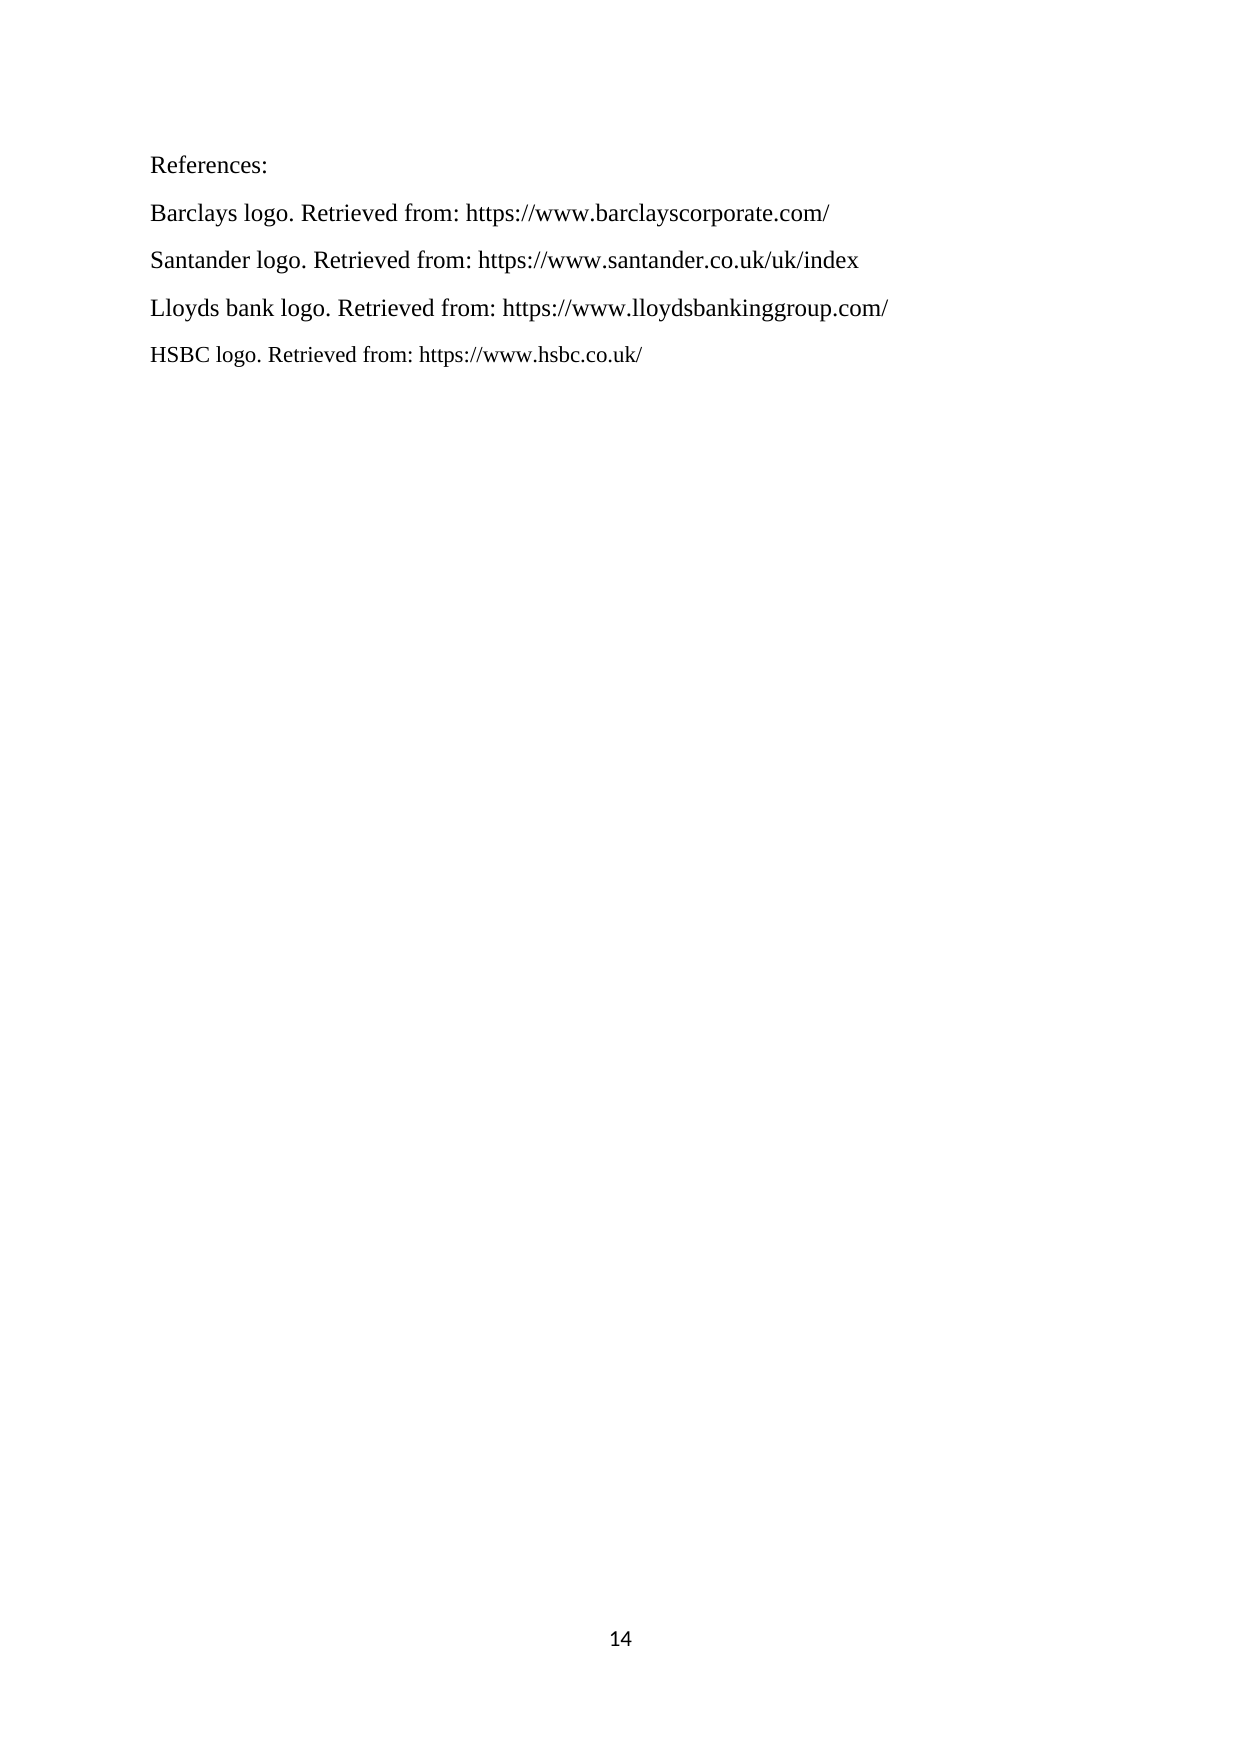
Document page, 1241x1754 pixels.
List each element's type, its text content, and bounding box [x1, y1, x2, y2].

text Santander logo. Retrieved from: https://www.santander.co.uk/uk/index [150, 245, 1090, 274]
text HSBC logo. Retrieved from: https://www.hsbc.co.uk/ [150, 341, 1090, 367]
text Lloyds bank logo. Retrieved from: https://www.lloydsbankinggroup.com/ [150, 293, 1090, 322]
text Barclays logo. Retrieved from: https://www.barclayscorporate.com/ [150, 198, 1090, 226]
text References: [150, 150, 1090, 179]
